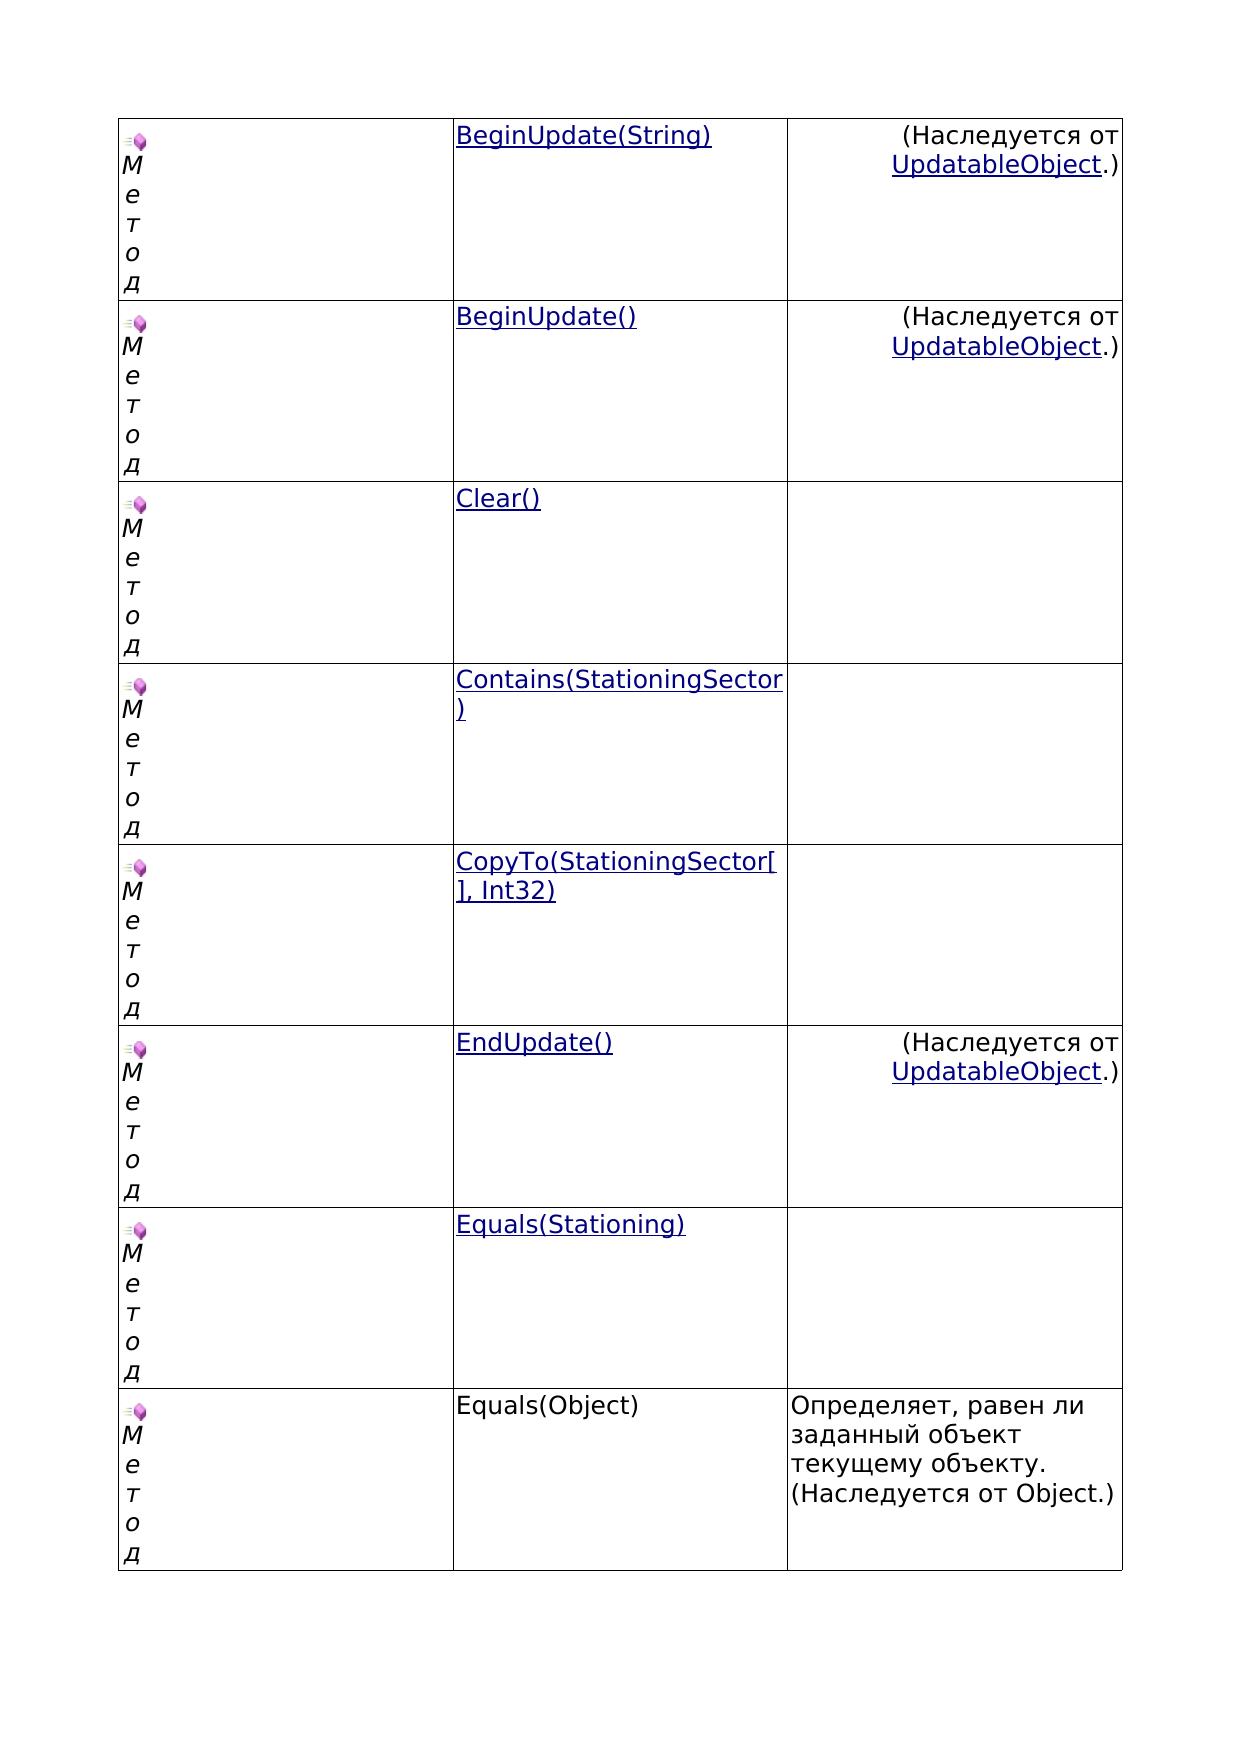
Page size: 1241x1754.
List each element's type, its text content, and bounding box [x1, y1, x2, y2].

table_cell [788, 1208, 1122, 1388]
table_cell [119, 119, 453, 299]
table_cell [788, 482, 1122, 662]
table_cell [119, 845, 453, 1025]
table_cell [119, 301, 453, 481]
table_cell [119, 1389, 453, 1570]
table_cell (Наследуется от UpdatableObject.) [788, 119, 1122, 299]
table_cell CopyTo(StationingSector[], Int32) [454, 845, 787, 1025]
picture [121, 1403, 147, 1421]
table_cell Clear() [454, 482, 787, 662]
table_cell Определяет, равен ли заданный объект текущему объекту. (Наследуется от Object.) [788, 1389, 1122, 1570]
picture [121, 678, 147, 696]
table_cell [788, 845, 1122, 1025]
table_cell EndUpdate() [454, 1026, 787, 1207]
picture [121, 1222, 147, 1240]
table_cell (Наследуется от UpdatableObject.) [788, 301, 1122, 481]
table_cell [119, 664, 453, 844]
table_cell Contains(StationingSector) [454, 664, 787, 844]
picture [121, 133, 147, 151]
table_cell BeginUpdate(String) [454, 119, 787, 299]
table_cell [119, 1208, 453, 1388]
picture [121, 496, 147, 514]
table_cell [119, 1026, 453, 1207]
table_cell [788, 664, 1122, 844]
table_cell (Наследуется от UpdatableObject.) [788, 1026, 1122, 1207]
table_cell Equals(Object) [454, 1389, 787, 1570]
picture [121, 859, 147, 877]
table_cell Equals(Stationing) [454, 1208, 787, 1388]
picture [121, 315, 147, 333]
picture [121, 1041, 147, 1059]
table_cell BeginUpdate() [454, 301, 787, 481]
table_cell [119, 482, 453, 662]
